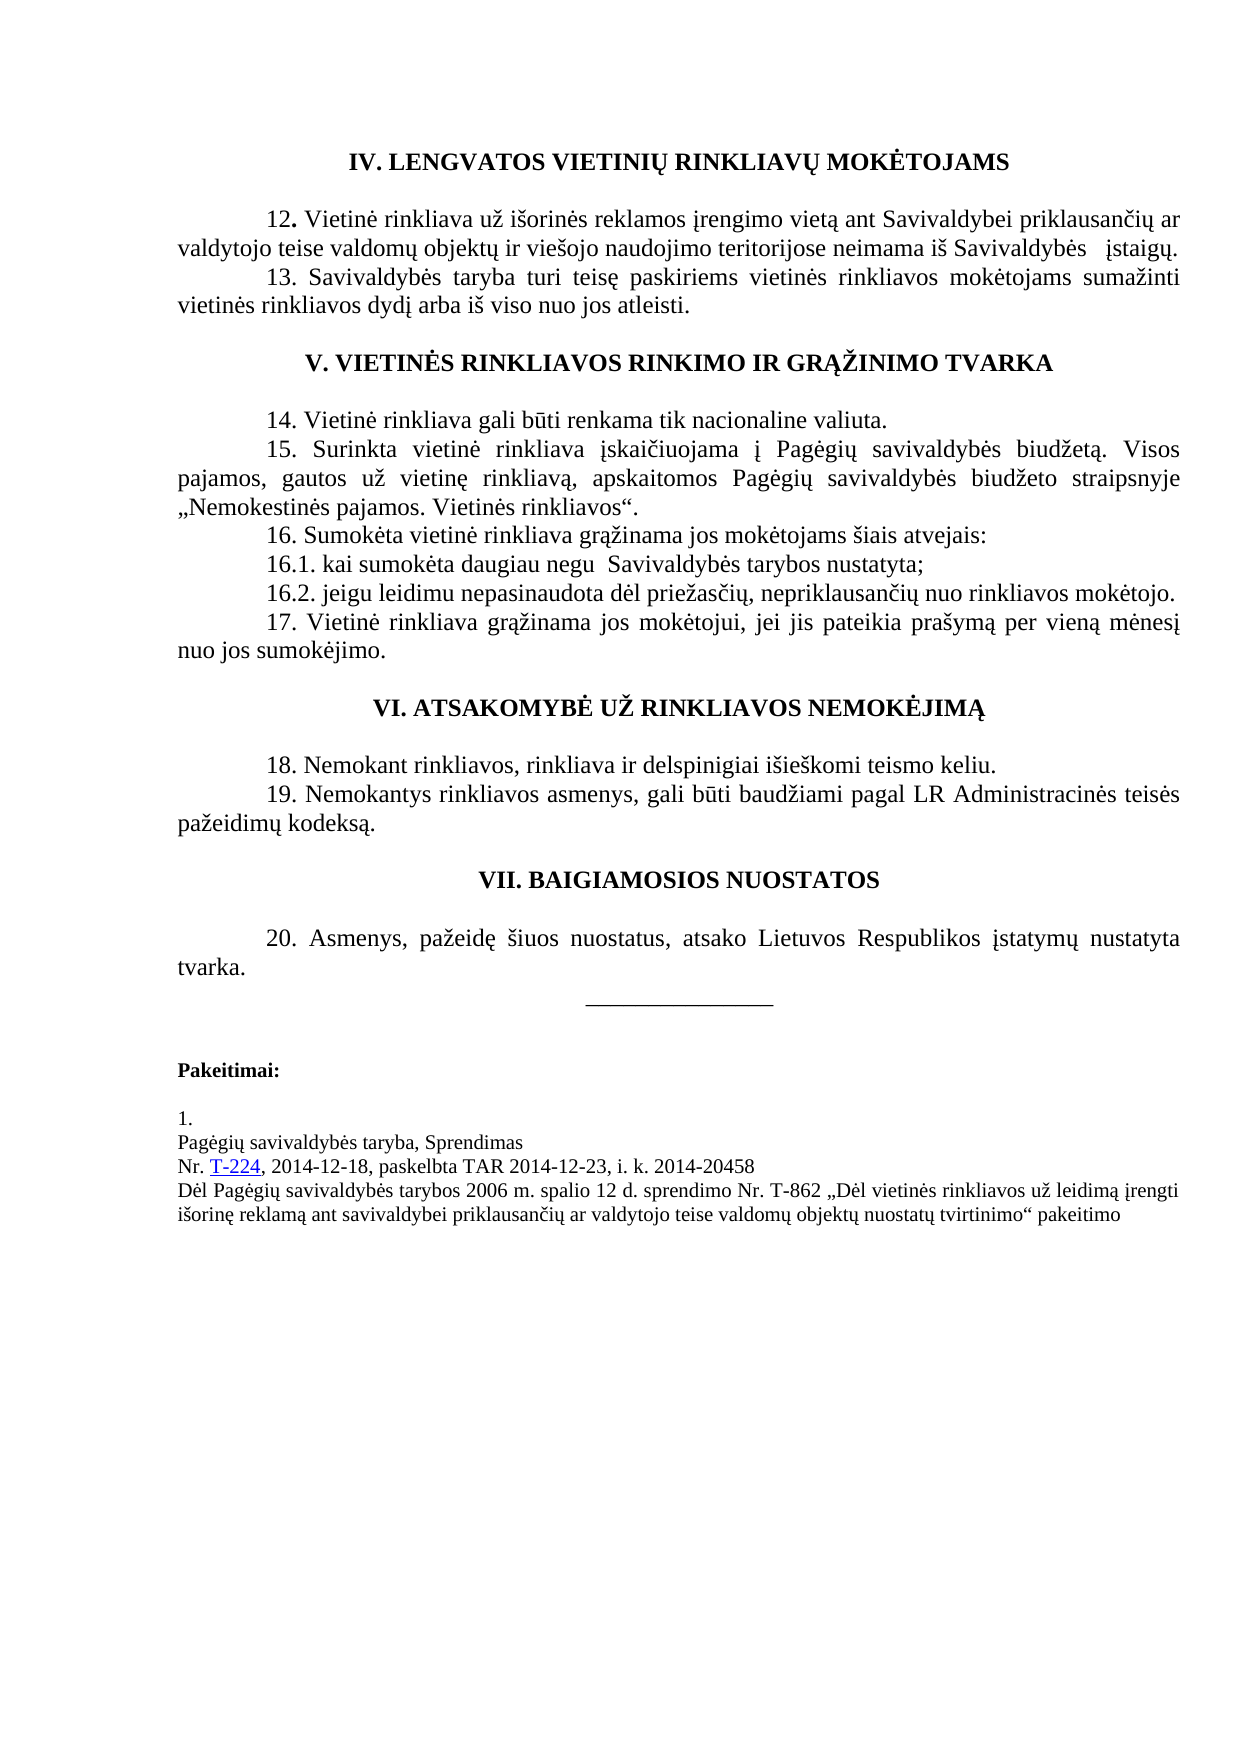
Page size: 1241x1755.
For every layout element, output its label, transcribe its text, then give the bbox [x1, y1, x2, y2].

text IV. LENGVATOS VIETINIŲ RINKLIAVŲ MOKĖTOJAMS [177, 147, 1181, 176]
text VII. BAIGIAMOSIOS NUOSTATOS [177, 866, 1181, 894]
text Pagėgių savivaldybės taryba, Sprendimas [177, 1130, 1181, 1154]
text 20. Asmenys, pažeidę šiuos nuostatus, atsako Lietuvos Respublikos įstatymų nustatyta tvarka. [177, 923, 1181, 981]
text _______________ [177, 981, 1181, 1009]
text 16.1. kai sumokėta daugiau negu Savivaldybės tarybos nustatyta; [177, 549, 1181, 578]
text Dėl Pagėgių savivaldybės tarybos 2006 m. spalio 12 d. sprendimo Nr. T-862 „Dėl vietinės rinkliavos už leidimą įrengti išorinę reklamą ant savivaldybei priklausančių ar valdytojo teise valdomų objektų nuostatų tvirtinimo“ pakeitimo [177, 1178, 1181, 1226]
text 1. [177, 1106, 1181, 1130]
text 16. Sumokėta vietinė rinkliava grąžinama jos mokėtojams šiais atvejais: [177, 521, 1181, 549]
text 15. Surinkta vietinė rinkliava įskaičiuojama į Pagėgių savivaldybės biudžetą. Visos pajamos, gautos už vietinę rinkliavą, apskaitomos Pagėgių savivaldybės biudžeto straipsnyje „Nemokestinės pajamos. Vietinės rinkliavos“. [177, 434, 1181, 521]
text VI. ATSAKOMYBĖ UŽ RINKLIAVOS NEMOKĖJIMĄ [177, 693, 1181, 722]
text 19. Nemokantys rinkliavos asmenys, gali būti baudžiami pagal LR Administracinės teisės pažeidimų kodeksą. [177, 779, 1181, 837]
text 18. Nemokant rinkliavos, rinkliava ir delspinigiai išieškomi teismo keliu. [177, 751, 1181, 779]
text Pakeitimai: [177, 1057, 1181, 1082]
text 12. Vietinė rinkliava už išorinės reklamos įrengimo vietą ant Savivaldybei priklausančių ar valdytojo teise valdomų objektų ir viešojo naudojimo teritorijose neimama iš Savivaldybės įstaigų. [177, 204, 1181, 262]
text 16.2. jeigu leidimu nepasinaudota dėl priežasčių, nepriklausančių nuo rinkliavos mokėtojo. [177, 578, 1181, 607]
text 13. Savivaldybės taryba turi teisę paskiriems vietinės rinkliavos mokėtojams sumažinti vietinės rinkliavos dydį arba iš viso nuo jos atleisti. [177, 262, 1181, 319]
text V. VIETINĖS RINKLIAVOS RINKIMO IR GRĄŽINIMO TVARKA [177, 348, 1181, 377]
text Nr. T-224, 2014-12-18, paskelbta TAR 2014-12-23, i. k. 2014-20458 [177, 1154, 1181, 1178]
text 17. Vietinė rinkliava grąžinama jos mokėtojui, jei jis pateikia prašymą per vieną mėnesį nuo jos sumokėjimo. [177, 607, 1181, 664]
text 14. Vietinė rinkliava gali būti renkama tik nacionaline valiuta. [177, 406, 1181, 434]
